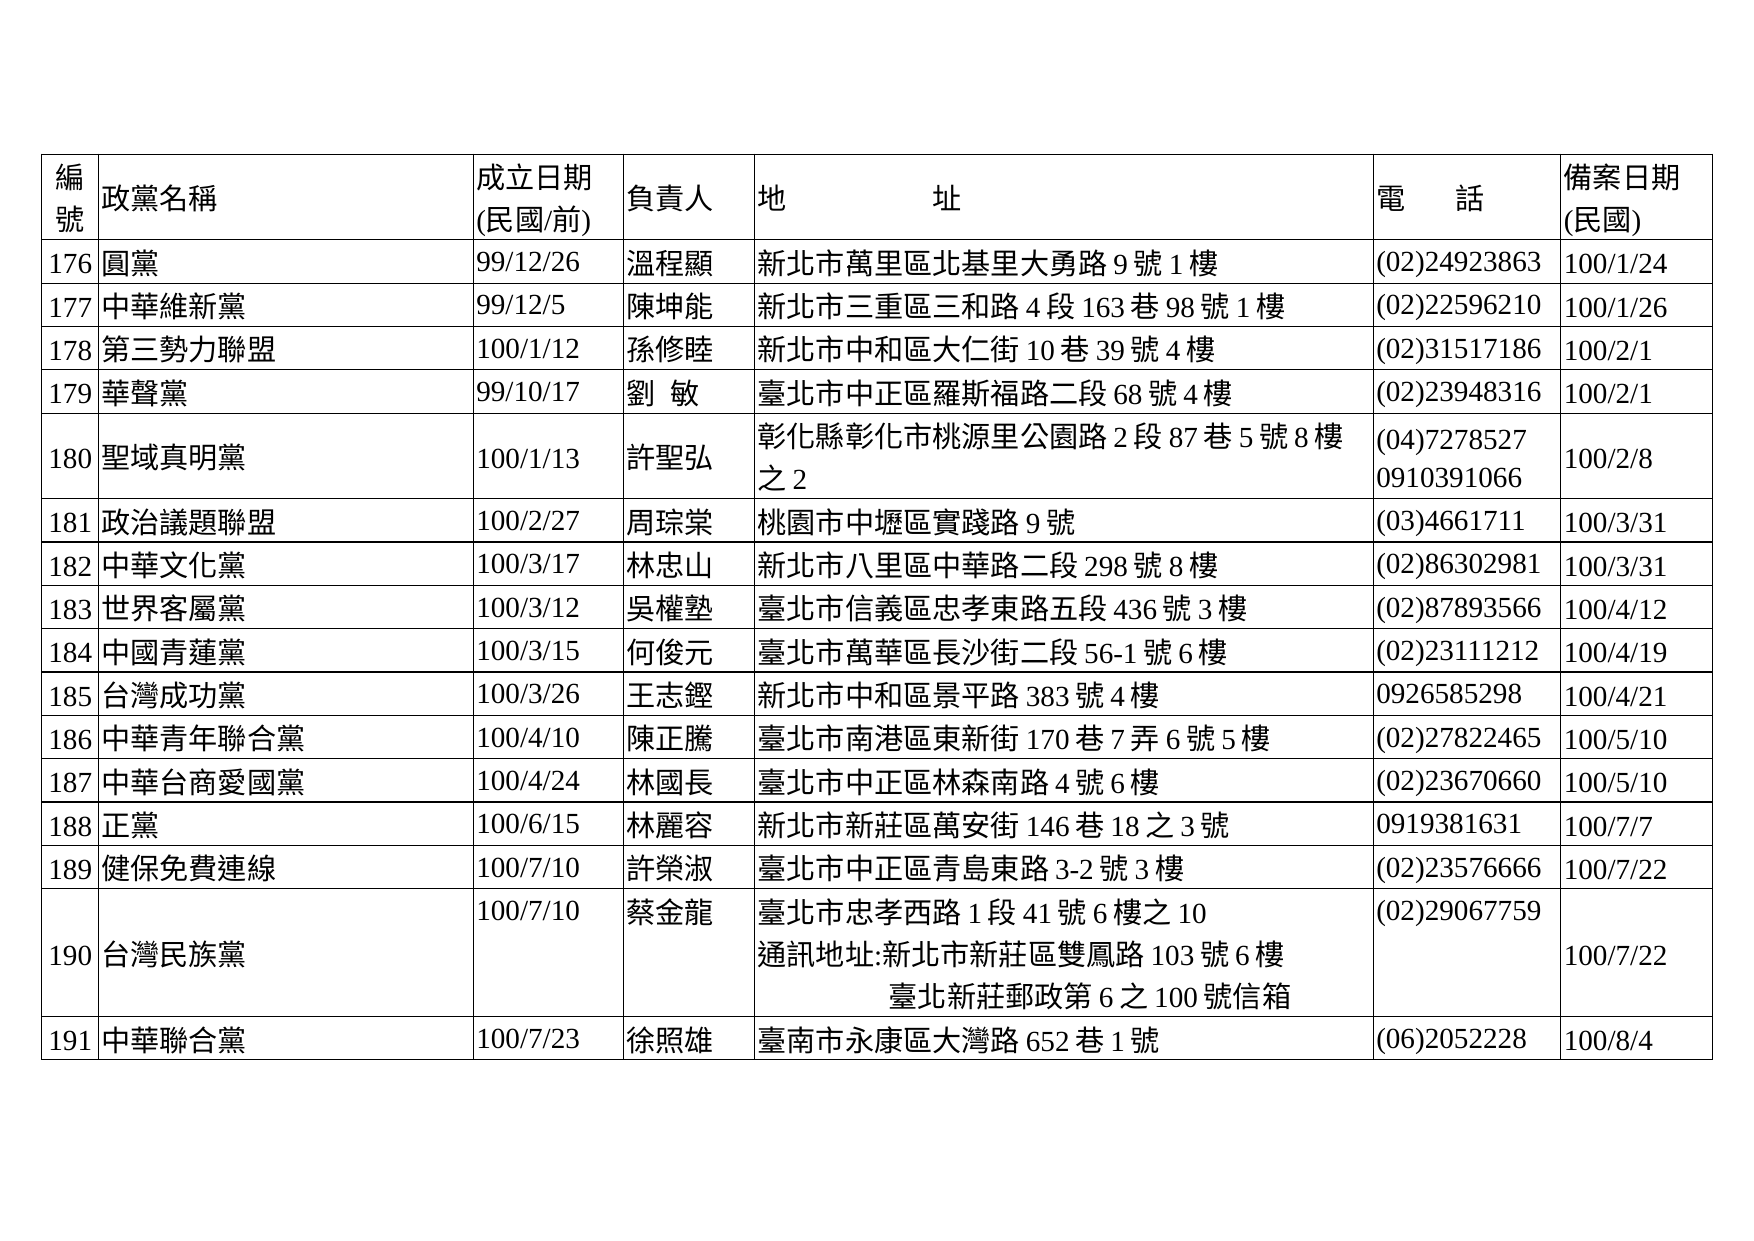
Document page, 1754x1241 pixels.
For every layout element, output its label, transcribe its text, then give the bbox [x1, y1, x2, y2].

table_cell 中國青蓮黨 [99, 629, 473, 671]
table_cell 第三勢力聯盟 [99, 327, 473, 369]
table_cell 中華青年聯合黨 [99, 716, 473, 758]
table_header 成立日期 (民國/前) [474, 155, 623, 239]
table_cell 100/4/21 [1561, 673, 1712, 715]
table_cell 100/5/10 [1561, 759, 1712, 801]
table_cell 184 [42, 629, 98, 671]
table_header 電 話 [1374, 155, 1560, 239]
table_cell 林麗容 [624, 803, 754, 845]
table_cell 新北市中和區景平路383號4樓 [755, 673, 1373, 715]
table_cell 185 [42, 673, 98, 715]
table_header 地 址 [755, 155, 1373, 239]
table_cell (02)31517186 [1374, 327, 1560, 369]
table_cell 100/4/12 [1561, 586, 1712, 628]
table_cell 0919381631 [1374, 803, 1560, 845]
table_cell (02)27822465 [1374, 716, 1560, 758]
table_cell 許聖弘 [624, 414, 754, 498]
table_cell 99/10/17 [474, 370, 623, 412]
table_cell 100/4/24 [474, 759, 623, 801]
table_cell (02)87893566 [1374, 586, 1560, 628]
table_cell 臺北市中正區林森南路4號6樓 [755, 759, 1373, 801]
table_cell 180 [42, 414, 98, 498]
table_cell (03)4661711 [1374, 499, 1560, 541]
table_cell 何俊元 [624, 629, 754, 671]
table_cell 中華文化黨 [99, 543, 473, 585]
table_header 負責人 [624, 155, 754, 239]
table_cell (02)29067759 [1374, 889, 1560, 1016]
table_cell 177 [42, 284, 98, 326]
table_cell 新北市萬里區北基里大勇路9號1樓 [755, 240, 1373, 282]
table_cell 191 [42, 1017, 98, 1059]
table_cell 孫修睦 [624, 327, 754, 369]
table_cell 100/3/15 [474, 629, 623, 671]
table_cell 99/12/26 [474, 240, 623, 282]
table_cell 台灣成功黨 [99, 673, 473, 715]
table_cell 臺北市忠孝西路1段41號6樓之10 通訊地址:新北市新莊區雙鳳路103號6樓 臺北新莊郵政第6之100號信箱 [755, 889, 1373, 1016]
table_cell 臺北市萬華區長沙街二段56-1號6樓 [755, 629, 1373, 671]
table_cell 100/2/27 [474, 499, 623, 541]
table_cell 100/6/15 [474, 803, 623, 845]
table_cell 100/3/31 [1561, 543, 1712, 585]
table_cell 100/7/10 [474, 889, 623, 1016]
table_cell 臺北市中正區青島東路3-2號3樓 [755, 846, 1373, 888]
table_cell 新北市三重區三和路4段163巷98號1樓 [755, 284, 1373, 326]
table_cell 臺南市永康區大灣路652巷1號 [755, 1017, 1373, 1059]
table_cell 100/2/1 [1561, 370, 1712, 412]
table_cell 台灣民族黨 [99, 889, 473, 1016]
table_cell (02)22596210 [1374, 284, 1560, 326]
table_cell 正黨 [99, 803, 473, 845]
table_cell 王志鏗 [624, 673, 754, 715]
table_cell 世界客屬黨 [99, 586, 473, 628]
table_cell (02)23948316 [1374, 370, 1560, 412]
table_cell 183 [42, 586, 98, 628]
table_cell 182 [42, 543, 98, 585]
table_cell (02)24923863 [1374, 240, 1560, 282]
table_cell 100/4/19 [1561, 629, 1712, 671]
table_cell 彰化縣彰化市桃源里公園路2段87巷5號8樓之2 [755, 414, 1373, 498]
table_cell 徐照雄 [624, 1017, 754, 1059]
table_cell 新北市新莊區萬安街146巷18之3號 [755, 803, 1373, 845]
table_cell 林忠山 [624, 543, 754, 585]
table_cell 179 [42, 370, 98, 412]
table_cell (02)86302981 [1374, 543, 1560, 585]
table_cell 溫程顯 [624, 240, 754, 282]
table_cell (02)23670660 [1374, 759, 1560, 801]
table_cell 100/2/8 [1561, 414, 1712, 498]
table_cell 178 [42, 327, 98, 369]
table_cell 0926585298 [1374, 673, 1560, 715]
table_cell (06)2052228 [1374, 1017, 1560, 1059]
table_cell 中華台商愛國黨 [99, 759, 473, 801]
table_cell 190 [42, 889, 98, 1016]
table_cell 華聲黨 [99, 370, 473, 412]
table_cell (04)7278527 0910391066 [1374, 414, 1560, 498]
table_cell 蔡金龍 [624, 889, 754, 1016]
table_cell 許榮淑 [624, 846, 754, 888]
table_cell 陳坤能 [624, 284, 754, 326]
table_cell 181 [42, 499, 98, 541]
table_cell 新北市八里區中華路二段298號8樓 [755, 543, 1373, 585]
table_cell 聖域真明黨 [99, 414, 473, 498]
table_cell 100/8/4 [1561, 1017, 1712, 1059]
table_cell 中華維新黨 [99, 284, 473, 326]
table_cell 臺北市南港區東新街170巷7弄6號5樓 [755, 716, 1373, 758]
table_cell 臺北市中正區羅斯福路二段68號4樓 [755, 370, 1373, 412]
table_cell 100/1/26 [1561, 284, 1712, 326]
table_cell 100/3/31 [1561, 499, 1712, 541]
table_cell (02)23111212 [1374, 629, 1560, 671]
table_cell 99/12/5 [474, 284, 623, 326]
table_cell 100/3/26 [474, 673, 623, 715]
table_cell 100/1/13 [474, 414, 623, 498]
table_cell 100/7/22 [1561, 889, 1712, 1016]
table_cell 周琮棠 [624, 499, 754, 541]
table_cell 劉 敏 [624, 370, 754, 412]
table_cell 中華聯合黨 [99, 1017, 473, 1059]
table_cell 100/1/12 [474, 327, 623, 369]
table_cell 100/7/10 [474, 846, 623, 888]
table_cell 林國長 [624, 759, 754, 801]
table_cell 吳權塾 [624, 586, 754, 628]
table_header 備案日期 (民國) [1561, 155, 1712, 239]
table_cell 100/4/10 [474, 716, 623, 758]
table_cell 176 [42, 240, 98, 282]
table_cell 陳正騰 [624, 716, 754, 758]
table_cell 100/7/7 [1561, 803, 1712, 845]
table_cell 186 [42, 716, 98, 758]
table_cell 187 [42, 759, 98, 801]
table_cell 100/3/12 [474, 586, 623, 628]
table_cell 100/1/24 [1561, 240, 1712, 282]
table_cell 188 [42, 803, 98, 845]
table_cell 圓黨 [99, 240, 473, 282]
table_header 政黨名稱 [99, 155, 473, 239]
table_cell 100/5/10 [1561, 716, 1712, 758]
table_cell 新北市中和區大仁街10巷39號4樓 [755, 327, 1373, 369]
table_cell (02)23576666 [1374, 846, 1560, 888]
table_cell 政治議題聯盟 [99, 499, 473, 541]
table_cell 189 [42, 846, 98, 888]
table_cell 100/2/1 [1561, 327, 1712, 369]
table_cell 臺北市信義區忠孝東路五段436號3樓 [755, 586, 1373, 628]
table_header 編號 [42, 155, 98, 239]
table_cell 100/7/22 [1561, 846, 1712, 888]
table_cell 100/7/23 [474, 1017, 623, 1059]
table_cell 100/3/17 [474, 543, 623, 585]
table_cell 桃園市中壢區實踐路9號 [755, 499, 1373, 541]
table_cell 健保免費連線 [99, 846, 473, 888]
